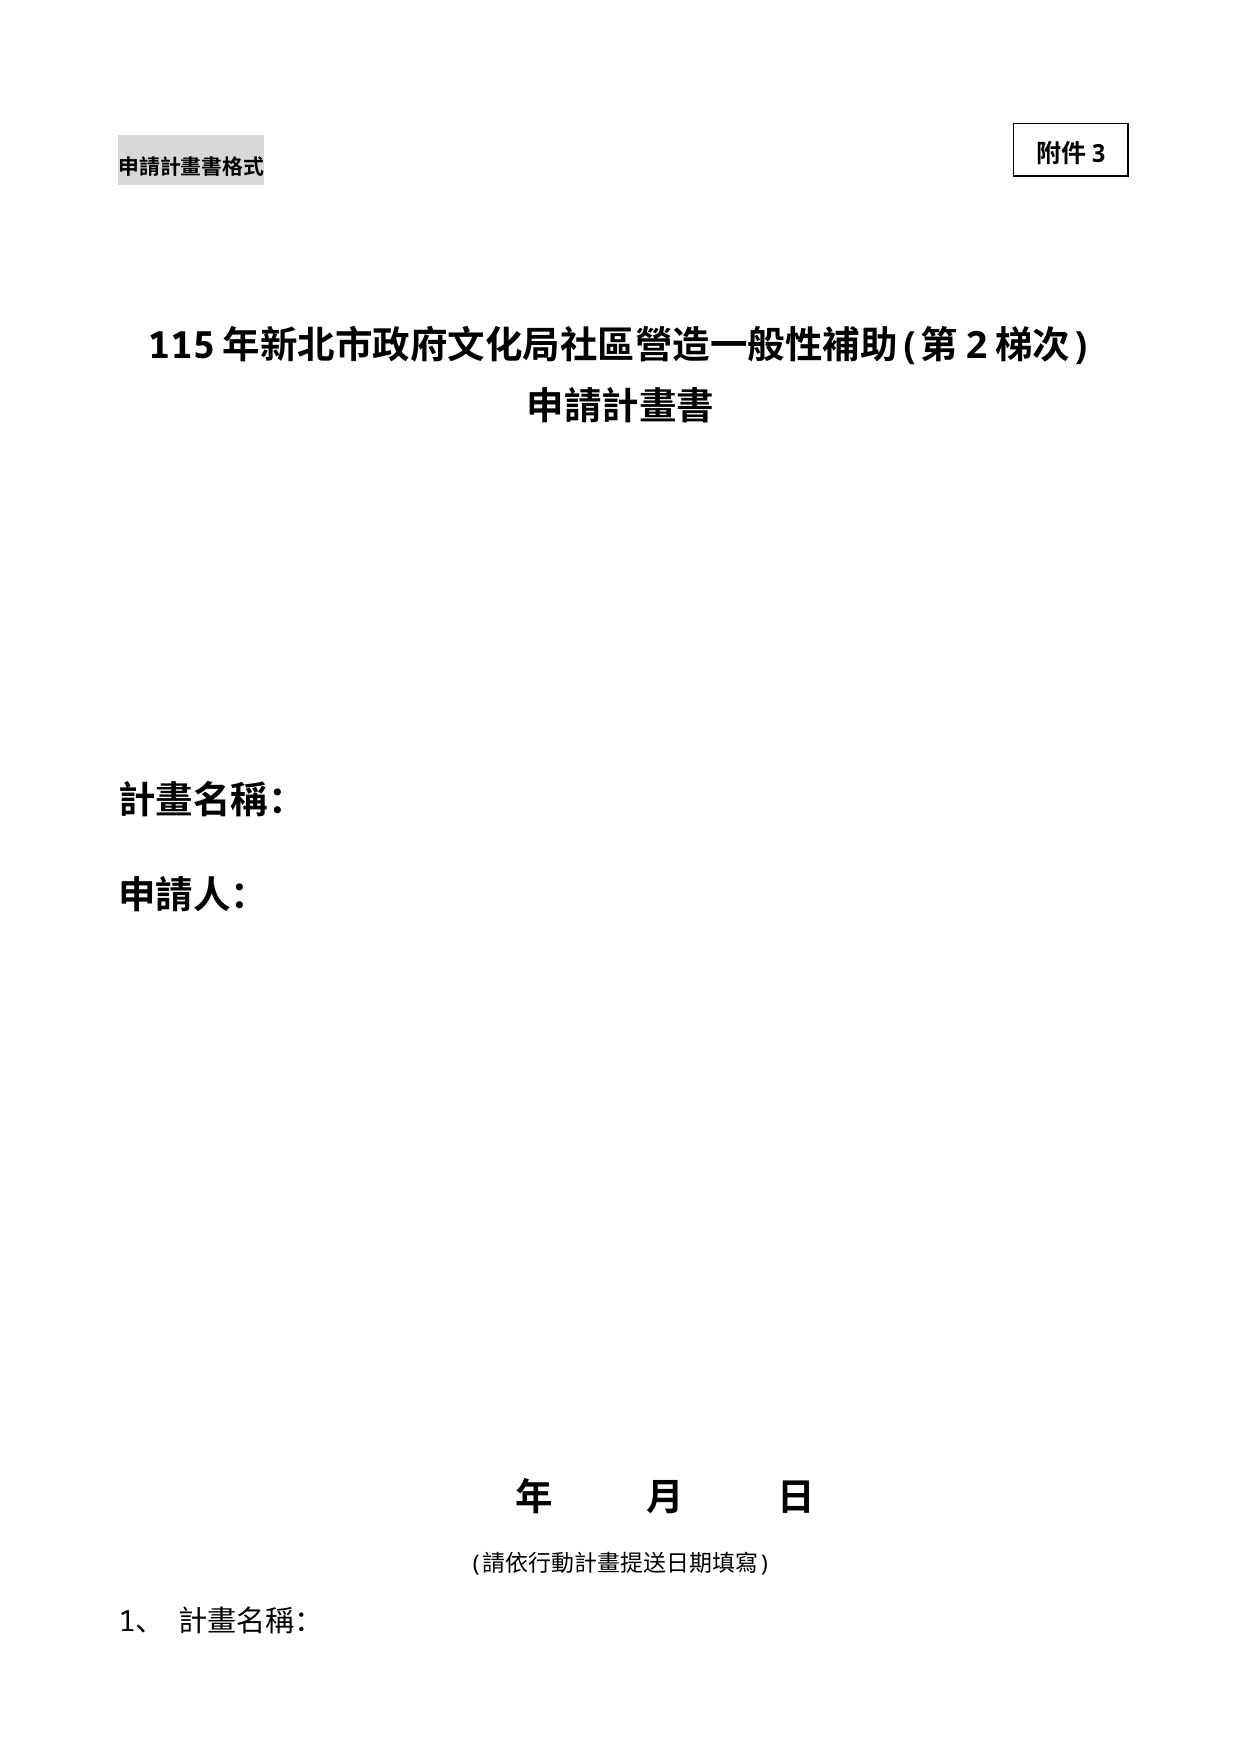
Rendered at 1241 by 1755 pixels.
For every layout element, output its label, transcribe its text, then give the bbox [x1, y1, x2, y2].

text 計畫名稱： [118, 747, 1122, 831]
text 年 月 日 [118, 1471, 1122, 1521]
text (請依行動計畫提送日期填寫) [118, 1532, 1122, 1582]
text 申請計畫書格式 [118, 135, 1122, 185]
list 計畫名稱： [118, 1593, 1122, 1641]
text 115年新北市政府文化局社區營造一般性補助(第2梯次) [118, 318, 1122, 368]
text 附件3 [1023, 133, 1118, 166]
text 申請人： [118, 842, 1122, 925]
text 申請計畫書 [118, 380, 1122, 430]
text 申請計畫書格式 [1014, 124, 1127, 175]
